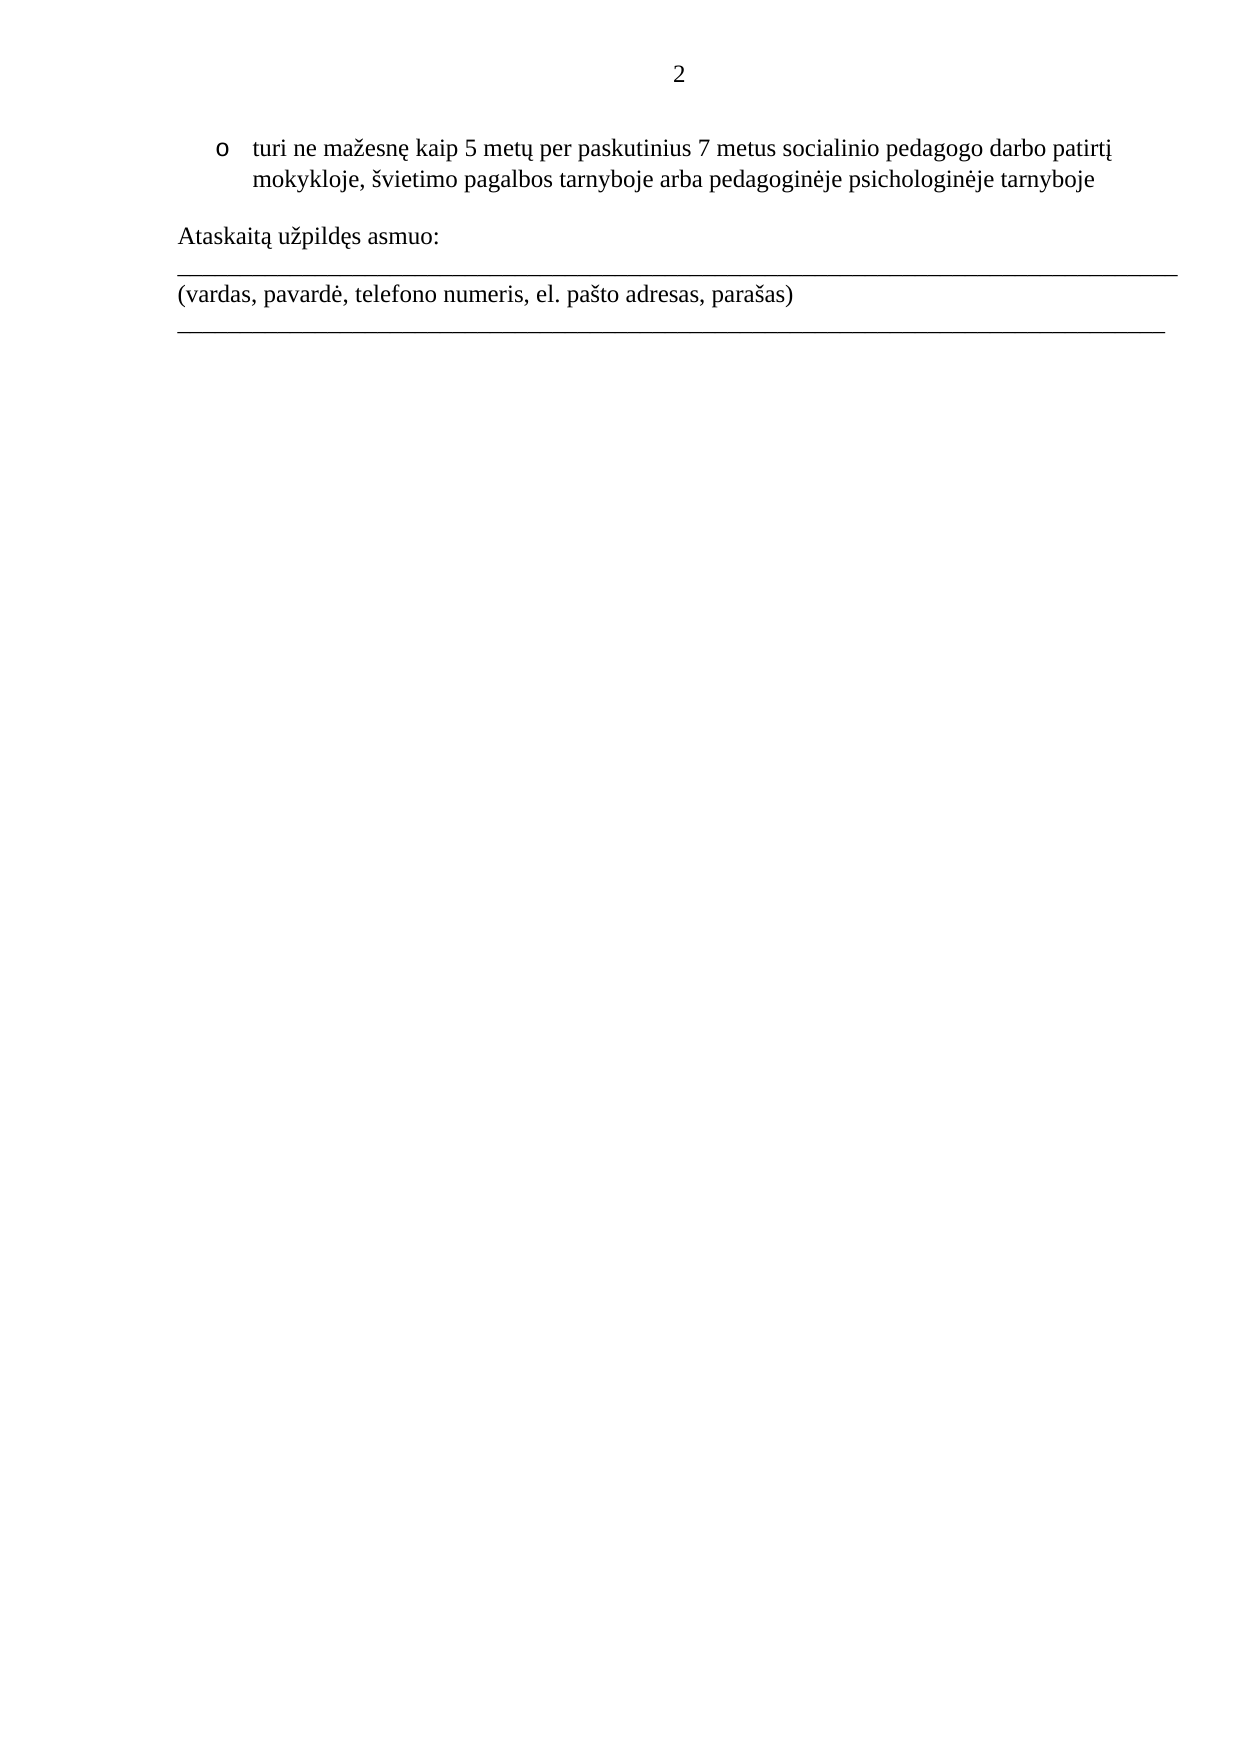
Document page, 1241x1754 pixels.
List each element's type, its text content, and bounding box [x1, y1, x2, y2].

text o turi ne mažesnę kaip 5 metų per paskutinius 7 metus socialinio pedagogo darbo patirtį mokykloje, švietimo pagalbos tarnyboje arba pedagoginėje psichologinėje tarnyboje [215, 133, 1181, 192]
text Ataskaitą užpildęs asmuo: ________________________________________________________________________________(vardas, pavardė, telefono numeris, el. pašto adresas, parašas) [177, 221, 1181, 307]
text _______________________________________________________________________________ [177, 307, 1181, 336]
